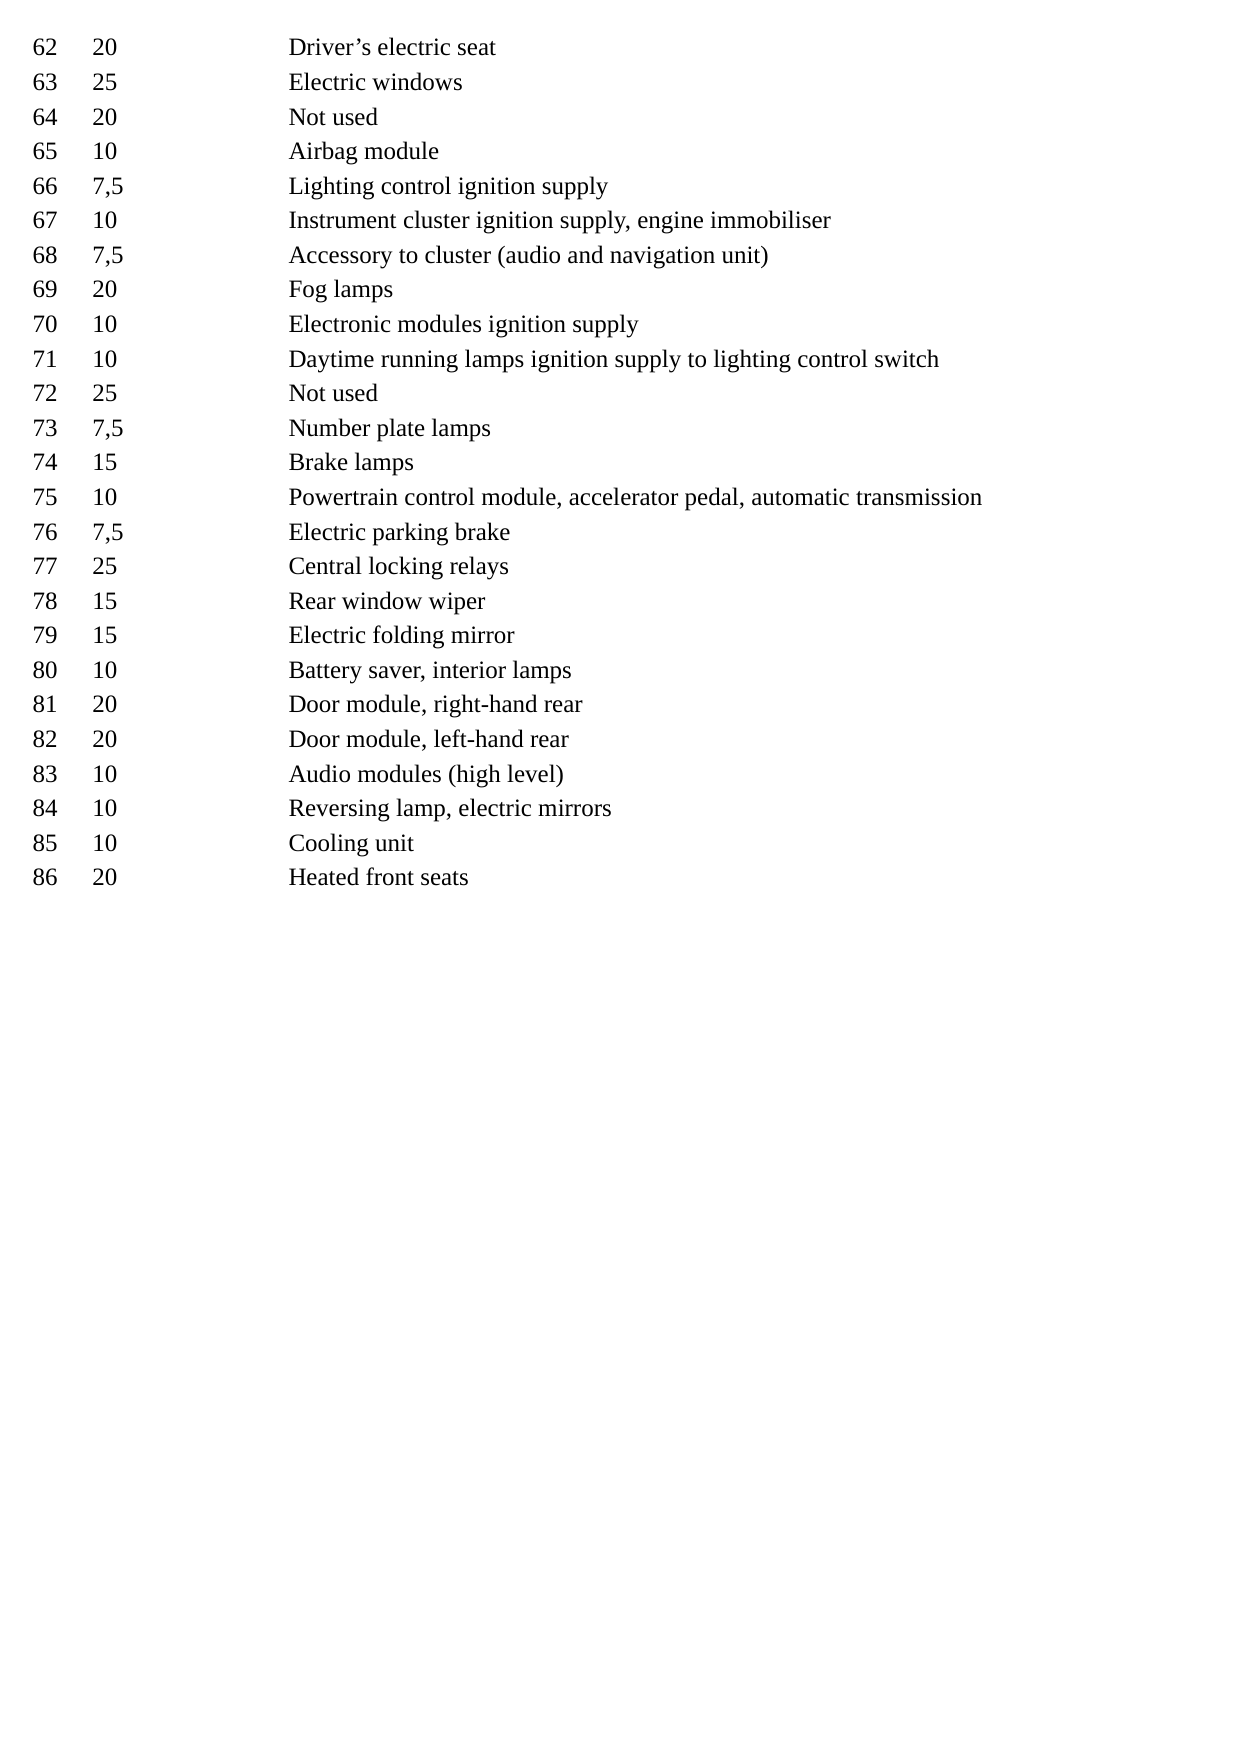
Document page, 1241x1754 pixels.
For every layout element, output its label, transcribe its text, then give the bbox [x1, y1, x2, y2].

table_cell 10 [89, 479, 285, 514]
table_cell Heated front seats [285, 860, 1124, 894]
table_cell 85 [30, 825, 89, 859]
table_cell 25 [89, 375, 285, 410]
table_cell 20 [89, 99, 285, 133]
table_cell 10 [89, 825, 285, 859]
table_cell 20 [89, 721, 285, 756]
table_cell 84 [30, 790, 89, 825]
table_cell 82 [30, 721, 89, 756]
table_cell 15 [89, 618, 285, 652]
table_cell 10 [89, 756, 285, 790]
table_cell 25 [89, 64, 285, 99]
table_cell 78 [30, 583, 89, 617]
table_cell Lighting control ignition supply [285, 168, 1124, 202]
table_cell 73 [30, 410, 89, 444]
table_cell 71 [30, 341, 89, 375]
table_cell 10 [89, 790, 285, 825]
table_cell 67 [30, 203, 89, 237]
table_cell 10 [89, 306, 285, 341]
table_cell Not used [285, 99, 1124, 133]
table_cell Battery saver, interior lamps [285, 652, 1124, 687]
table_cell Cooling unit [285, 825, 1124, 859]
table_cell Instrument cluster ignition supply, engine immobiliser [285, 203, 1124, 237]
table_cell 20 [89, 860, 285, 894]
table_cell 66 [30, 168, 89, 202]
table_cell 7,5 [89, 410, 285, 444]
table_cell Accessory to cluster (audio and navigation unit) [285, 237, 1124, 272]
table_cell Not used [285, 375, 1124, 410]
table_cell 10 [89, 133, 285, 168]
table_cell Electric folding mirror [285, 618, 1124, 652]
table_cell 79 [30, 618, 89, 652]
table_cell 15 [89, 583, 285, 617]
table_cell Central locking relays [285, 548, 1124, 583]
table_cell Powertrain control module, accelerator pedal, automatic transmission [285, 479, 1124, 514]
table_cell Driver’s electric seat [285, 30, 1124, 64]
table_cell 72 [30, 375, 89, 410]
table_cell 86 [30, 860, 89, 894]
table_cell 20 [89, 272, 285, 306]
table_cell Brake lamps [285, 445, 1124, 479]
table_cell Audio modules (high level) [285, 756, 1124, 790]
table_cell 68 [30, 237, 89, 272]
table_cell 10 [89, 341, 285, 375]
table_cell 7,5 [89, 168, 285, 202]
table_cell 15 [89, 445, 285, 479]
table_cell 63 [30, 64, 89, 99]
table_cell Electric windows [285, 64, 1124, 99]
table_cell 69 [30, 272, 89, 306]
table_cell Daytime running lamps ignition supply to lighting control switch [285, 341, 1124, 375]
table_cell 25 [89, 548, 285, 583]
table_cell Electric parking brake [285, 514, 1124, 548]
table_cell Fog lamps [285, 272, 1124, 306]
table_cell 70 [30, 306, 89, 341]
table_cell 83 [30, 756, 89, 790]
table_cell 7,5 [89, 237, 285, 272]
table_cell Number plate lamps [285, 410, 1124, 444]
table_cell 10 [89, 203, 285, 237]
table_cell 81 [30, 687, 89, 721]
table_cell 75 [30, 479, 89, 514]
table_cell Rear window wiper [285, 583, 1124, 617]
table_cell 80 [30, 652, 89, 687]
table_cell Airbag module [285, 133, 1124, 168]
table_cell 77 [30, 548, 89, 583]
table_cell 10 [89, 652, 285, 687]
table_cell 64 [30, 99, 89, 133]
table_cell Electronic modules ignition supply [285, 306, 1124, 341]
table_cell 74 [30, 445, 89, 479]
table_cell 65 [30, 133, 89, 168]
table_cell Reversing lamp, electric mirrors [285, 790, 1124, 825]
table_cell 20 [89, 687, 285, 721]
table_cell 62 [30, 30, 89, 64]
table_cell Door module, right-hand rear [285, 687, 1124, 721]
table_cell Door module, left-hand rear [285, 721, 1124, 756]
table_cell 7,5 [89, 514, 285, 548]
table_cell 76 [30, 514, 89, 548]
table_cell 20 [89, 30, 285, 64]
